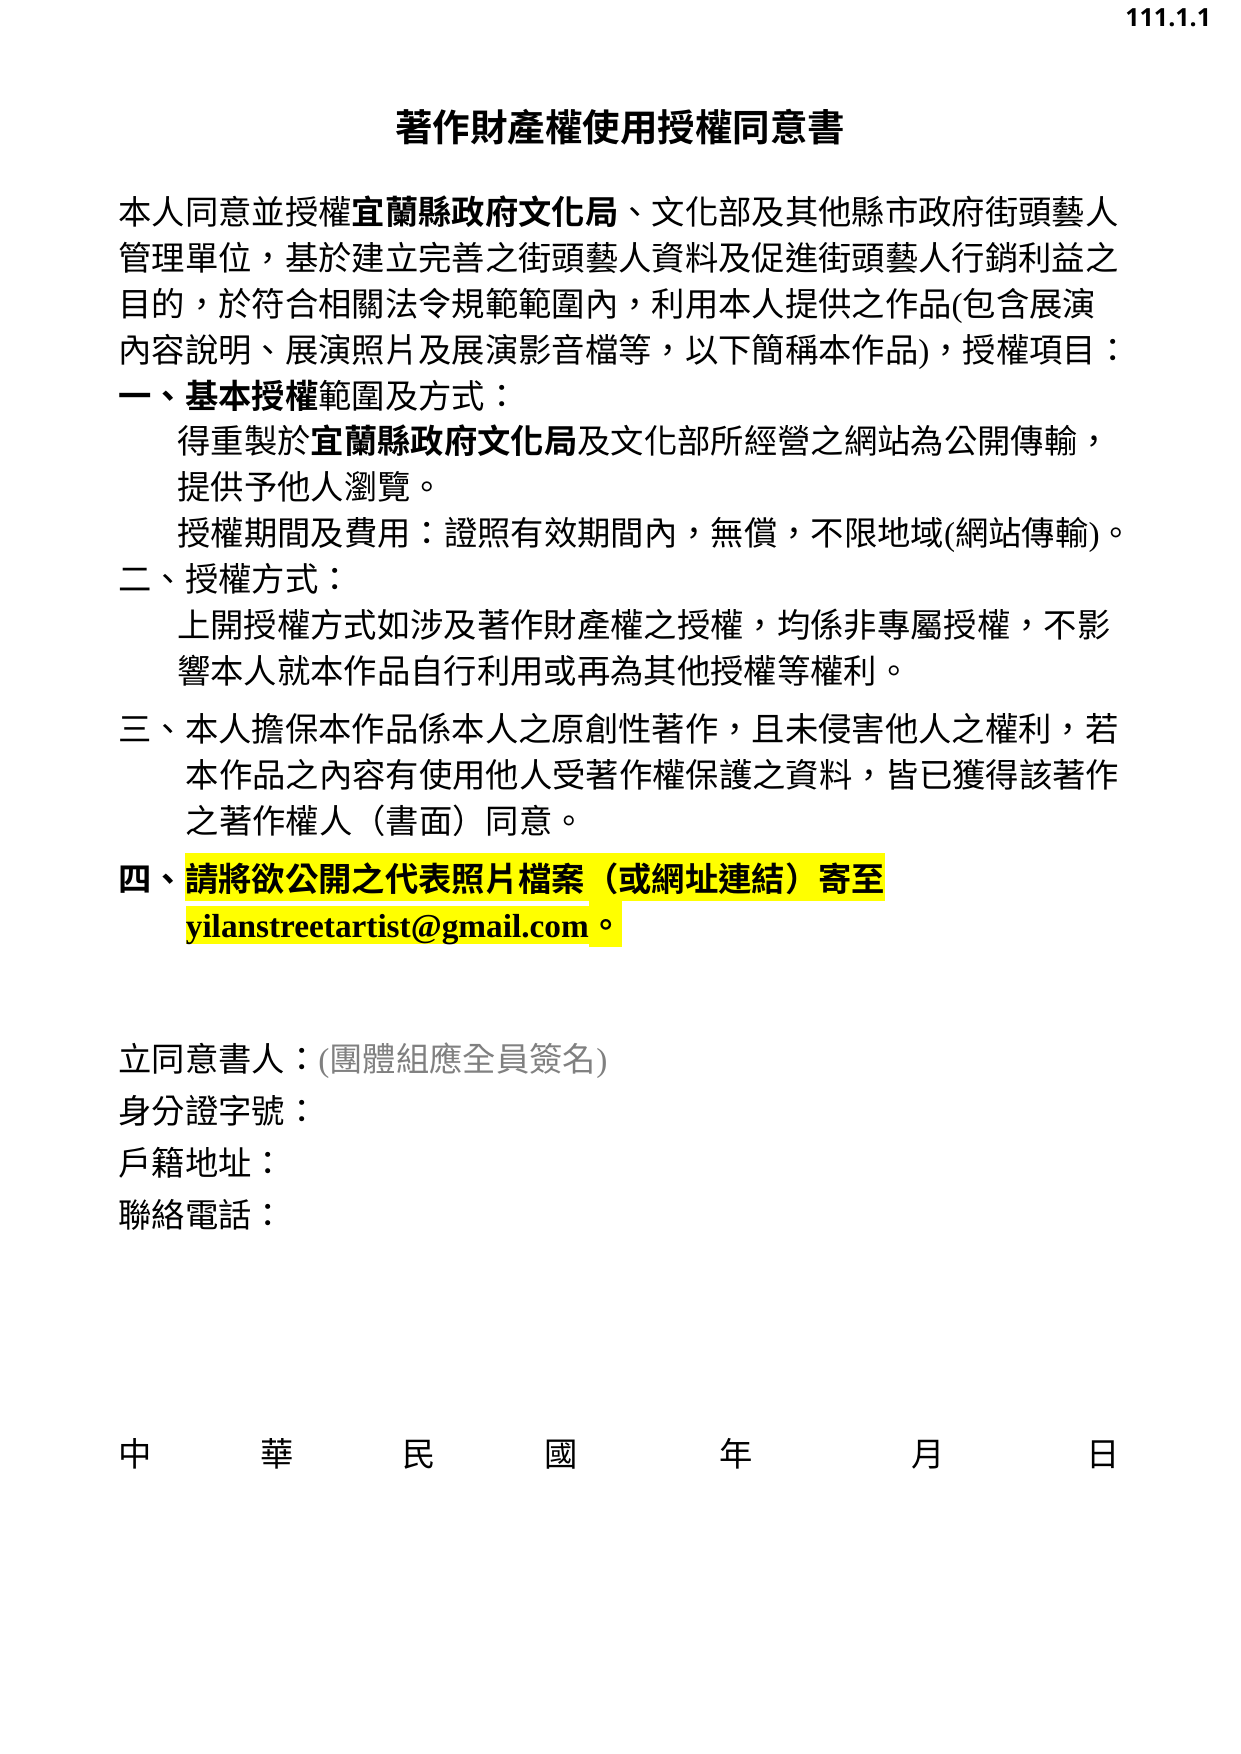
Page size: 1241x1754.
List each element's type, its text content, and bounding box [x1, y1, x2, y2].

list 著作財產權使用授權同意書 [118, 105, 1122, 151]
list 聯絡電話： [118, 1186, 1122, 1238]
list 授權期間及費用：證照有效期間內，無償，不限地域(網站傳輸)。 [177, 509, 1122, 555]
text 身分證字號： [118, 1082, 1122, 1134]
list 中 華 民 國 年 月 日 [118, 1430, 1122, 1476]
text 二、授權方式： [118, 555, 1122, 601]
text 三、本人擔保本作品係本人之原創性著作，且未侵害他人之權利，若本作品之內容有使用他人受著作權保護之資料，皆已獲得該著作之著作權人（書面）同意。 [118, 705, 1122, 842]
text 上開授權方式如涉及著作財產權之授權，均係非專屬授權，不影響本人就本作品自行利用或再為其他授權等權利。 [177, 601, 1122, 692]
text 本人同意並授權宜蘭縣政府文化局、文化部及其他縣市政府街頭藝人管理單位，基於建立完善之街頭藝人資料及促進街頭藝人行銷利益之目的，於符合相關法令規範範圍內，利用本人提供之作品(包含展演內容說明、展演照片及展演影音檔等，以下簡稱本作品)，授權項目： [118, 188, 1122, 371]
text 四、請將欲公開之代表照片檔案（或網址連結）寄至yilanstreetartist@gmail.com。 [118, 855, 1122, 946]
list 得重製於宜蘭縣政府文化局及文化部所經營之網站為公開傳輸，提供予他人瀏覽。 [177, 417, 1122, 509]
text 一、基本授權範圍及方式： [118, 371, 1122, 417]
text 戶籍地址： [118, 1134, 1122, 1186]
list 立同意書人：(團體組應全員簽名) [118, 1030, 1122, 1082]
